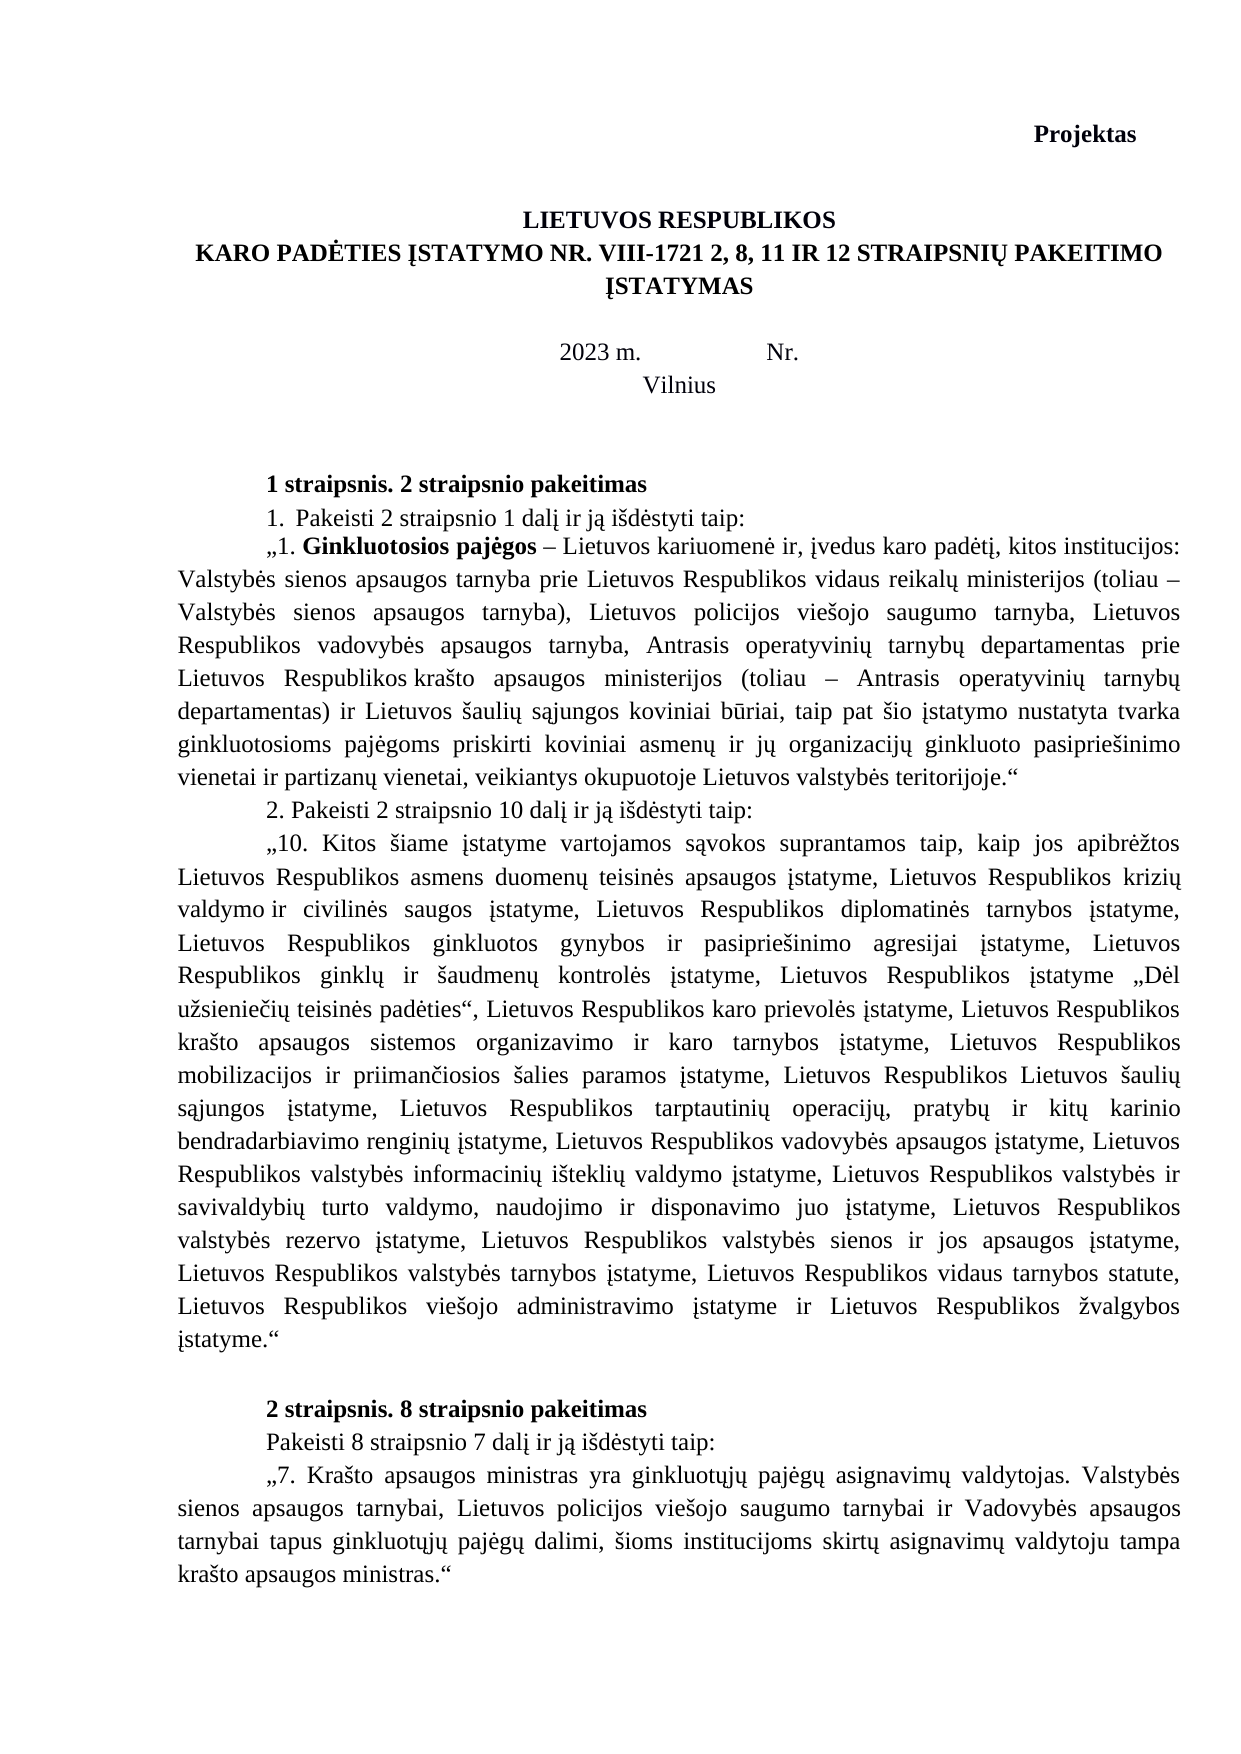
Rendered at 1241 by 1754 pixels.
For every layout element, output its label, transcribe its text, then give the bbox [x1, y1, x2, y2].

text 2023 m. Nr. [177, 337, 1181, 366]
text Vilnius [177, 371, 1181, 399]
text įstatymas [177, 271, 1181, 300]
text Pakeisti 8 straipsnio 7 dalį ir ją išdėstyti taip: [177, 1427, 1181, 1456]
text KARO PADĖTIES ĮSTATYMO NR. VIII-1721 2, 8, 11 IR 12 STRAIPSNIŲ PAKEITIMO [177, 238, 1181, 267]
text 2. Pakeisti 2 straipsnio 10 dalį ir ją išdėstyti taip: [177, 796, 1181, 824]
text „10. Kitos šiame įstatyme vartojamos sąvokos suprantamos taip, kaip jos apibrėžtos Lietuvos Respublikos asmens duomenų teisinės apsaugos įstatyme, Lietuvos Respublikos krizių valdymo ir civilinės saugos įstatyme, Lietuvos Respublikos diplomatinės tarnybos įstatyme, Lietuvos Respublikos ginkluotos gynybos ir pasipriešinimo agresijai įstatyme, Lietuvos Respublikos ginklų ir šaudmenų kontrolės įstatyme, Lietuvos Respublikos įstatyme „Dėl užsieniečių teisinės padėties“, Lietuvos Respublikos karo prievolės įstatyme, Lietuvos Respublikos krašto apsaugos sistemos organizavimo ir karo tarnybos įstatyme, Lietuvos Respublikos mobilizacijos ir priimančiosios šalies paramos įstatyme, Lietuvos Respublikos Lietuvos šaulių sąjungos įstatyme, Lietuvos Respublikos tarptautinių operacijų, pratybų ir kitų karinio bendradarbiavimo renginių įstatyme, Lietuvos Respublikos vadovybės apsaugos įstatyme, Lietuvos Respublikos valstybės informacinių išteklių valdymo įstatyme, Lietuvos Respublikos valstybės ir savivaldybių turto valdymo, naudojimo ir disponavimo juo įstatyme, Lietuvos Respublikos valstybės rezervo įstatyme, Lietuvos Respublikos valstybės sienos ir jos apsaugos įstatyme, Lietuvos Respublikos valstybės tarnybos įstatyme, Lietuvos Respublikos vidaus tarnybos statute, Lietuvos Respublikos viešojo administravimo įstatyme ir Lietuvos Respublikos žvalgybos įstatyme.“ [177, 828, 1181, 1353]
text 2 straipsnis. 8 straipsnio pakeitimas [177, 1394, 1181, 1423]
text 1. Pakeisti 2 straipsnio 1 dalį ir ją išdėstyti taip: [177, 503, 1181, 531]
text „1. Ginkluotosios pajėgos – Lietuvos kariuomenė ir, įvedus karo padėtį, kitos institucijos: Valstybės sienos apsaugos tarnyba prie Lietuvos Respublikos vidaus reikalų ministerijos (toliau – Valstybės sienos apsaugos tarnyba), Lietuvos policijos viešojo saugumo tarnyba, Lietuvos Respublikos vadovybės apsaugos tarnyba, Antrasis operatyvinių tarnybų departamentas prie Lietuvos Respublikos krašto apsaugos ministerijos (toliau – Antrasis operatyvinių tarnybų departamentas) ir Lietuvos šaulių sąjungos koviniai būriai, taip pat šio įstatymo nustatyta tvarka ginkluotosioms pajėgoms priskirti koviniai asmenų ir jų organizacijų ginkluoto pasipriešinimo vienetai ir partizanų vienetai, veikiantys okupuotoje Lietuvos valstybės teritorijoje.“ [177, 531, 1181, 791]
text Projektas [916, 119, 1181, 148]
text 1 straipsnis. 2 straipsnio pakeitimas [177, 469, 1181, 498]
text „7. Krašto apsaugos ministras yra ginkluotųjų pajėgų asignavimų valdytojas. Valstybės sienos apsaugos tarnybai, Lietuvos policijos viešojo saugumo tarnybai ir Vadovybės apsaugos tarnybai tapus ginkluotųjų pajėgų dalimi, šioms institucijoms skirtų asignavimų valdytoju tampa krašto apsaugos ministras.“ [177, 1460, 1181, 1588]
text LIETUVOS RESPUBLIKOS [177, 205, 1181, 234]
